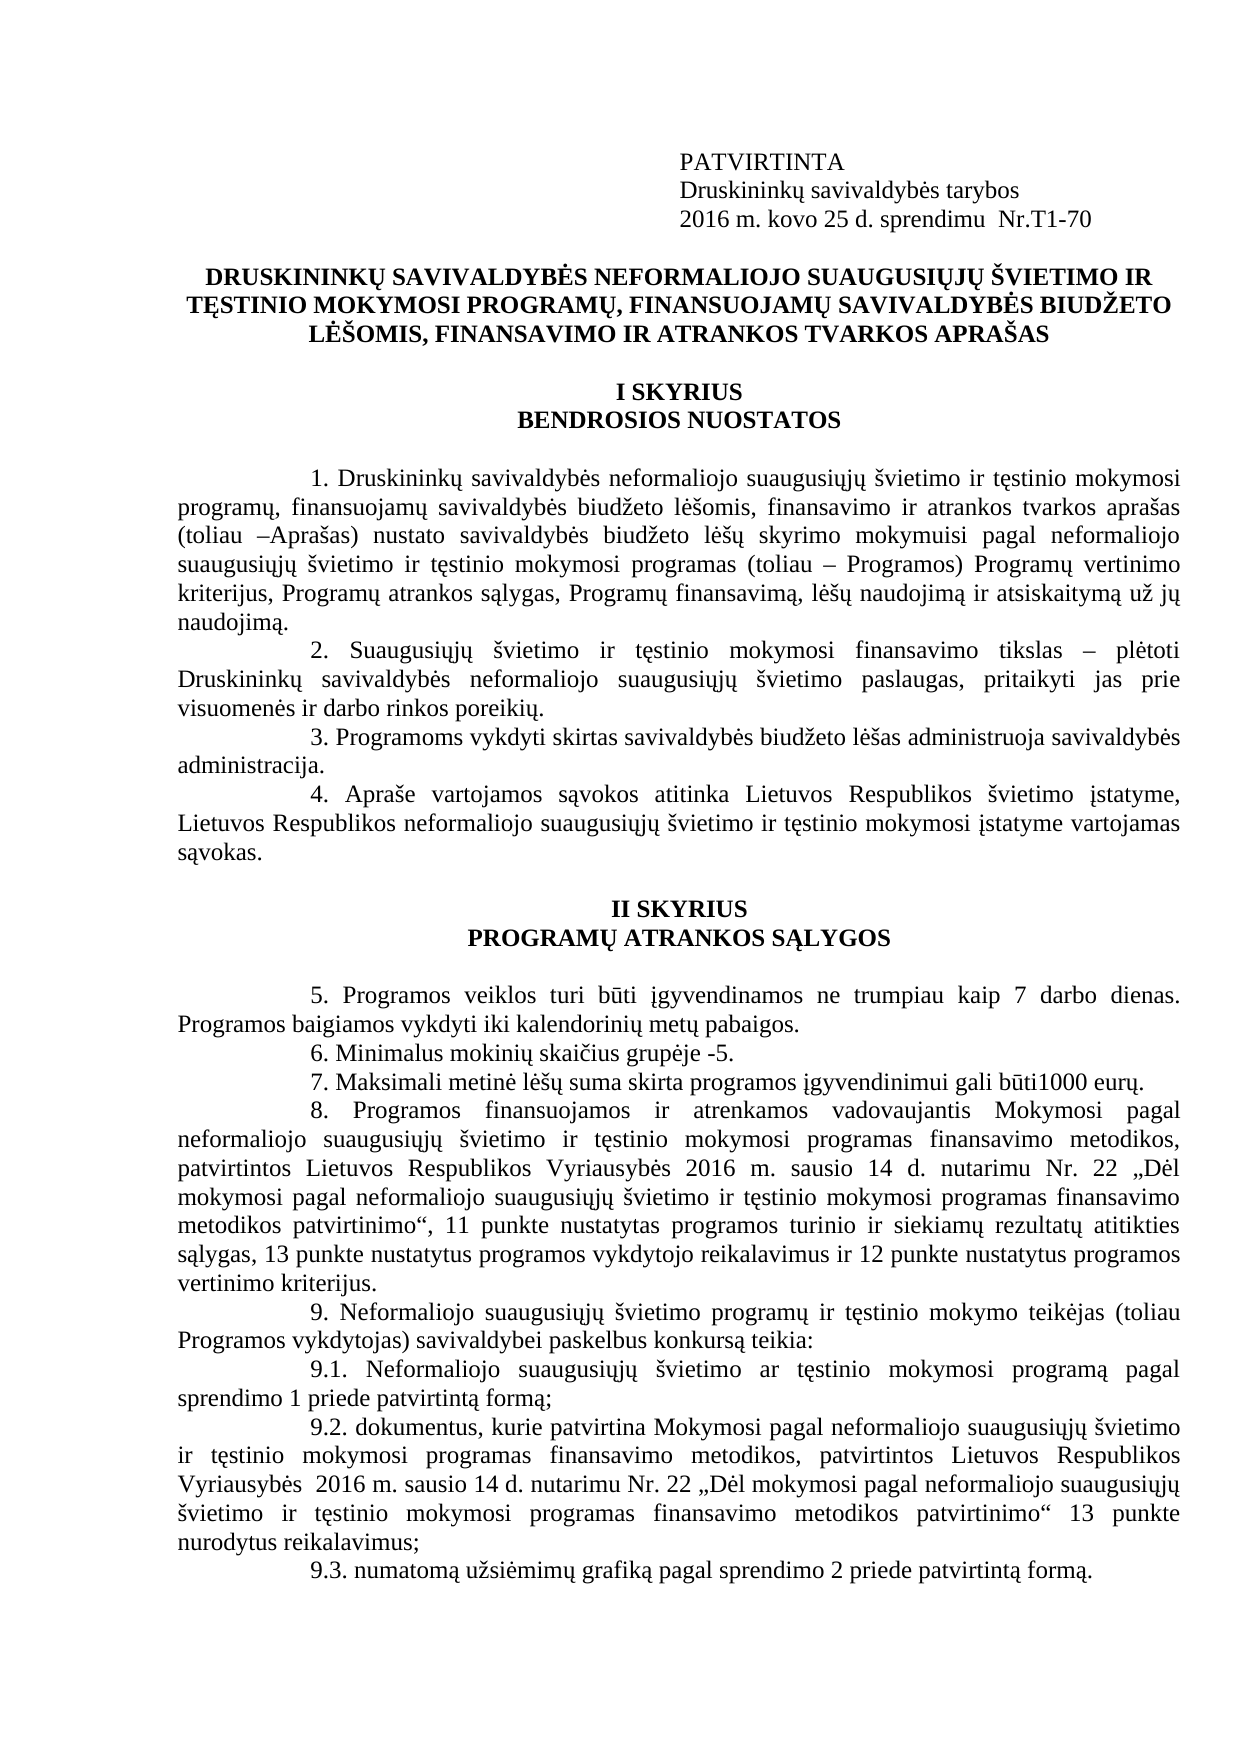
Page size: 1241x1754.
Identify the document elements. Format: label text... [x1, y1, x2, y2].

text II SKYRIUS [177, 894, 1181, 923]
text 9.1. Neformaliojo suaugusiųjų švietimo ar tęstinio mokymosi programą pagal sprendimo 1 priede patvirtintą formą; [177, 1354, 1181, 1412]
text PATVIRTINTA Druskininkų savivaldybės tarybos [679, 147, 1181, 204]
text 9. Neformaliojo suaugusiųjų švietimo programų ir tęstinio mokymo teikėjas (toliau Programos vykdytojas) savivaldybei paskelbus konkursą teikia: [177, 1297, 1181, 1354]
text 8. Programos finansuojamos ir atrenkamos vadovaujantis Mokymosi pagal neformaliojo suaugusiųjų švietimo ir tęstinio mokymosi programas finansavimo metodikos, patvirtintos Lietuvos Respublikos Vyriausybės 2016 m. sausio 14 d. nutarimu Nr. 22 „Dėl mokymosi pagal neformaliojo suaugusiųjų švietimo ir tęstinio mokymosi programas finansavimo metodikos patvirtinimo“, 11 punkte nustatytas programos turinio ir siekiamų rezultatų atitikties sąlygas, 13 punkte nustatytus programos vykdytojo reikalavimus ir 12 punkte nustatytus programos vertinimo kriterijus. [177, 1096, 1181, 1297]
text 9.2. dokumentus, kurie patvirtina Mokymosi pagal neformaliojo suaugusiųjų švietimo ir tęstinio mokymosi programas finansavimo metodikos, patvirtintos Lietuvos Respublikos Vyriausybės 2016 m. sausio 14 d. nutarimu Nr. 22 „Dėl mokymosi pagal neformaliojo suaugusiųjų švietimo ir tęstinio mokymosi programas finansavimo metodikos patvirtinimo“ 13 punkte nurodytus reikalavimus; [177, 1412, 1181, 1556]
text DRUSKININKŲ SAVIVALDYBĖS NEFORMALIOJO SUAUGUSIŲJŲ ŠVIETIMO IR TĘSTINIO MOKYMOSI PROGRAMŲ, FINANSUOJAMŲ SAVIVALDYBĖS BIUDŽETO LĖŠOMIS, FINANSAVIMO IR ATRANKOS TVARKOS APRAŠAS [177, 262, 1181, 348]
text PROGRAMŲ ATRANKOS SĄLYGOS [177, 923, 1181, 952]
text 5. Programos veiklos turi būti įgyvendinamos ne trumpiau kaip 7 darbo dienas. Programos baigiamos vykdyti iki kalendorinių metų pabaigos. [177, 981, 1181, 1038]
text 4. Apraše vartojamos sąvokos atitinka Lietuvos Respublikos švietimo įstatyme, Lietuvos Respublikos neformaliojo suaugusiųjų švietimo ir tęstinio mokymosi įstatyme vartojamas sąvokas. [177, 779, 1181, 866]
text 1. Druskininkų savivaldybės neformaliojo suaugusiųjų švietimo ir tęstinio mokymosi programų, finansuojamų savivaldybės biudžeto lėšomis, finansavimo ir atrankos tvarkos aprašas (toliau –Aprašas) nustato savivaldybės biudžeto lėšų skyrimo mokymuisi pagal neformaliojo suaugusiųjų švietimo ir tęstinio mokymosi programas (toliau – Programos) Programų vertinimo kriterijus, Programų atrankos sąlygas, Programų finansavimą, lėšų naudojimą ir atsiskaitymą už jų naudojimą. [177, 463, 1181, 636]
text 6. Minimalus mokinių skaičius grupėje -5. [177, 1038, 1181, 1067]
text 7. Maksimali metinė lėšų suma skirta programos įgyvendinimui gali būti1000 eurų. [177, 1067, 1181, 1096]
text BENDROSIOS NUOSTATOS [177, 406, 1181, 434]
text 3. Programoms vykdyti skirtas savivaldybės biudžeto lėšas administruoja savivaldybės administracija. [177, 722, 1181, 779]
text 2. Suaugusiųjų švietimo ir tęstinio mokymosi finansavimo tikslas – plėtoti Druskininkų savivaldybės neformaliojo suaugusiųjų švietimo paslaugas, pritaikyti jas prie visuomenės ir darbo rinkos poreikių. [177, 636, 1181, 722]
text 2016 m. kovo 25 d. sprendimu Nr.T1-70 [679, 204, 1181, 233]
text I SKYRIUS [177, 377, 1181, 406]
text 9.3. numatomą užsiėmimų grafiką pagal sprendimo 2 priede patvirtintą formą. [177, 1556, 1181, 1584]
